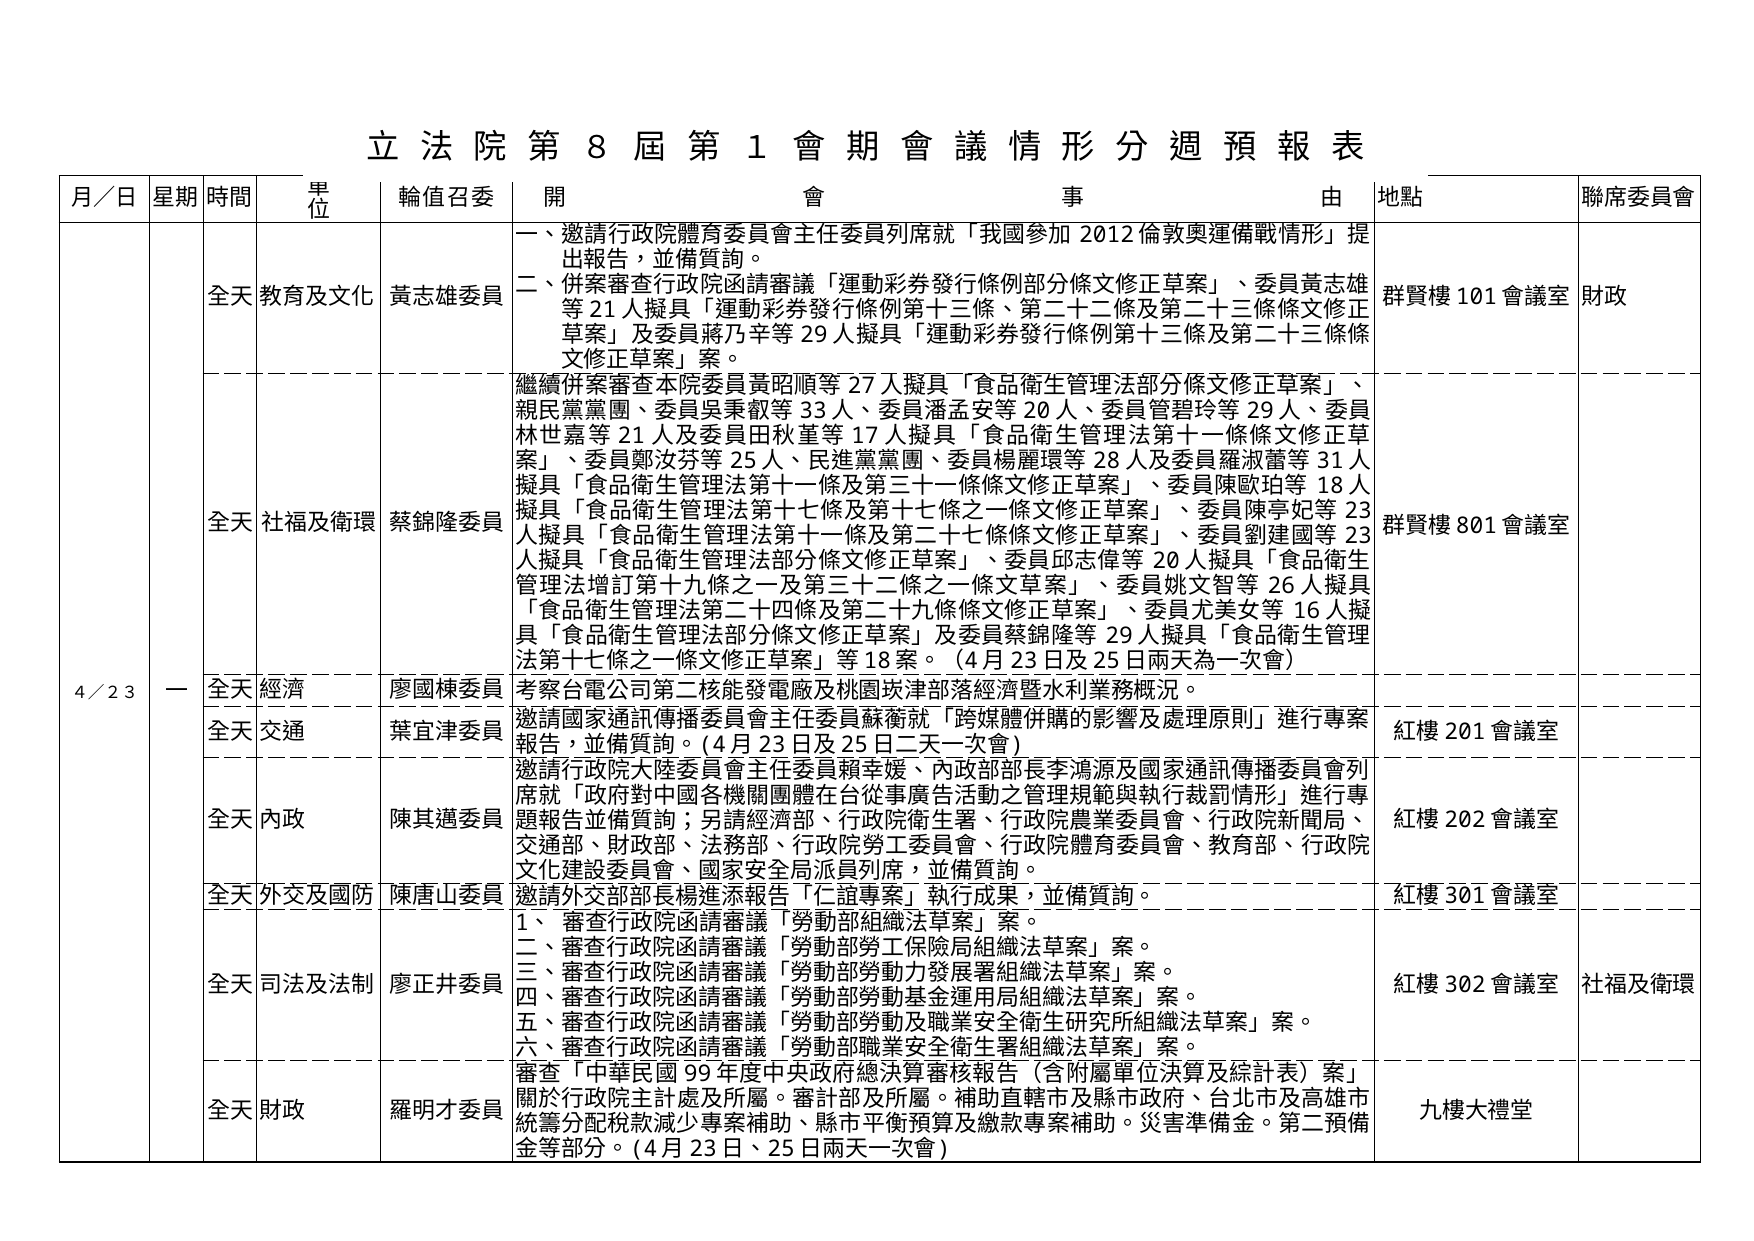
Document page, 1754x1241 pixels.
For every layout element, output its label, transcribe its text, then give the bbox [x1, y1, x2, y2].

table_cell 紅樓301會議室 [1375, 883, 1578, 909]
table_cell [1579, 674, 1700, 706]
table_cell [1579, 883, 1700, 909]
table_header 時間 [204, 176, 256, 222]
table_header 聯席委員會 [1579, 176, 1700, 222]
table_cell 紅樓302會議室 [1375, 909, 1578, 1060]
table_cell 外交及國防 [257, 883, 380, 909]
table_cell 財政 [257, 1060, 380, 1161]
table_cell 全天 [204, 706, 256, 757]
table_cell 葉宜津委員 [381, 706, 512, 757]
table_cell 教育及文化 [257, 223, 380, 373]
table_cell 全天 [204, 373, 256, 674]
table_header 地點 [1375, 176, 1578, 222]
table_header 開會事由 [513, 182, 1374, 222]
table_cell 廖國棟委員 [381, 674, 512, 706]
table_cell ４／２３ [60, 223, 149, 1161]
table_cell 黃志雄委員 [381, 223, 512, 373]
table_cell 全天 [204, 1060, 256, 1161]
table_cell 全天 [204, 674, 256, 706]
table_cell 審查「中華民國99年度中央政府總決算審核報告（含附屬單位決算及綜計表）案」關於行政院主計處及所屬。審計部及所屬。補助直轄市及縣市政府、台北市及高雄市統籌分配稅款減少專案補助、縣市平衡預算及繳款專案補助。災害準備金。第二預備金等部分。(4月23日、25日兩天一次會) [513, 1060, 1374, 1161]
table_cell 財政 [1579, 223, 1700, 373]
table_cell 全天 [204, 757, 256, 883]
table_cell 交通 [257, 706, 380, 757]
table_cell [1375, 674, 1578, 706]
table_cell 繼續併案審查本院委員黃昭順等27人擬具「食品衛生管理法部分條文修正草案」、親民黨黨團、委員吳秉叡等33人、委員潘孟安等20人、委員管碧玲等29人、委員林世嘉等21人及委員田秋堇等17人擬具「食品衛生管理法第十一條條文修正草案」、委員鄭汝芬等25人、民進黨黨團、委員楊麗環等28人及委員羅淑蕾等31人擬具「食品衛生管理法第十一條及第三十一條條文修正草案」、委員陳歐珀等18人擬具「食品衛生管理法第十七條及第十七條之一條文修正草案」、委員陳亭妃等23人擬具「食品衛生管理法第十一條及第二十七條條文修正草案」、委員劉建國等23人擬具「食品衛生管理法部分條文修正草案」、委員邱志偉等20人擬具「食品衛生管理法增訂第十九條之一及第三十二條之一條文草案」、委員姚文智等26人擬具「食品衛生管理法第二十四條及第二十九條條文修正草案」、委員尤美女等16人擬具「食品衛生管理法部分條文修正草案」及委員蔡錦隆等29人擬具「食品衛生管理法第十七條之一條文修正草案」等18案。（4月23日及25日兩天為一次會） [513, 373, 1374, 674]
table_cell 蔡錦隆委員 [381, 373, 512, 674]
table_cell [1579, 757, 1700, 883]
table_header 星期 [150, 176, 203, 222]
table_cell 九樓大禮堂 [1375, 1060, 1578, 1161]
table_cell 審查行政院函請審議「勞動部組織法草案」案。 二、審查行政院函請審議「勞動部勞工保險局組織法草案」案。 三、審查行政院函請審議「勞動部勞動力發展署組織法草案」案。 四、審查行政院函請審議「勞動部勞動基金運用局組織法草案」案。 五、審查行政院函請審議「勞動部勞動及職業安全衛生研究所組織法草案」案。 六、審查行政院函請審議「勞動部職業安全衛生署組織法草案」案。 [513, 909, 1374, 1060]
table_cell 邀請國家通訊傳播委員會主任委員蘇蘅就「跨媒體併購的影響及處理原則」進行專案報告，並備質詢。(4月23日及25日二天一次會) [513, 706, 1374, 757]
table_cell [1579, 1060, 1700, 1161]
table_cell 紅樓202會議室 [1375, 757, 1578, 883]
table_cell 考察台電公司第二核能發電廠及桃園崁津部落經濟暨水利業務概況。 [513, 674, 1374, 706]
table_cell 紅樓201會議室 [1375, 706, 1578, 757]
table_cell 社福及衛環 [1579, 909, 1700, 1060]
table_cell 一 [150, 223, 203, 1161]
table_header 輪值召委 [381, 182, 512, 222]
table_cell 全天 [204, 909, 256, 1060]
table_cell 陳其邁委員 [381, 757, 512, 883]
table_cell 社福及衛環 [257, 373, 380, 674]
table_cell 全天 [204, 883, 256, 909]
table_cell 司法及法制 [257, 909, 380, 1060]
table_cell 經濟 [257, 674, 380, 706]
table_cell 全天 [204, 223, 256, 373]
table_cell 內政 [257, 757, 380, 883]
table_cell 羅明才委員 [381, 1060, 512, 1161]
table_header 月／日 [60, 176, 149, 222]
table_cell 群賢樓101會議室 [1375, 223, 1578, 373]
table_cell 廖正井委員 [381, 909, 512, 1060]
table_cell 一、邀請行政院體育委員會主任委員列席就「我國參加2012倫敦奧運備戰情形」提出報告，並備質詢。 二、併案審查行政院函請審議「運動彩券發行條例部分條文修正草案」、委員黃志雄等21人擬具「運動彩券發行條例第十三條、第二十二條及第二十三條條文修正草案」及委員蔣乃辛等29人擬具「運動彩券發行條例第十三條及第二十三條條文修正草案」案。 [513, 223, 1374, 373]
table_cell 邀請外交部部長楊進添報告「仁誼專案」執行成果，並備質詢。 [513, 883, 1374, 909]
table_cell [1579, 706, 1700, 757]
table_header 單 位 [257, 176, 380, 222]
table_cell 陳唐山委員 [381, 883, 512, 909]
text 立法院第８屆第１會期會議情形分週預報表 [318, 115, 1413, 169]
table_cell 邀請行政院大陸委員會主任委員賴幸媛、內政部部長李鴻源及國家通訊傳播委員會列席就「政府對中國各機關團體在台從事廣告活動之管理規範與執行裁罰情形」進行專題報告並備質詢；另請經濟部、行政院衛生署、行政院農業委員會、行政院新聞局、交通部、財政部、法務部、行政院勞工委員會、行政院體育委員會、教育部、行政院文化建設委員會、國家安全局派員列席，並備質詢。 [513, 757, 1374, 883]
table_cell 群賢樓801會議室 [1375, 373, 1578, 674]
table_cell [1579, 373, 1700, 674]
